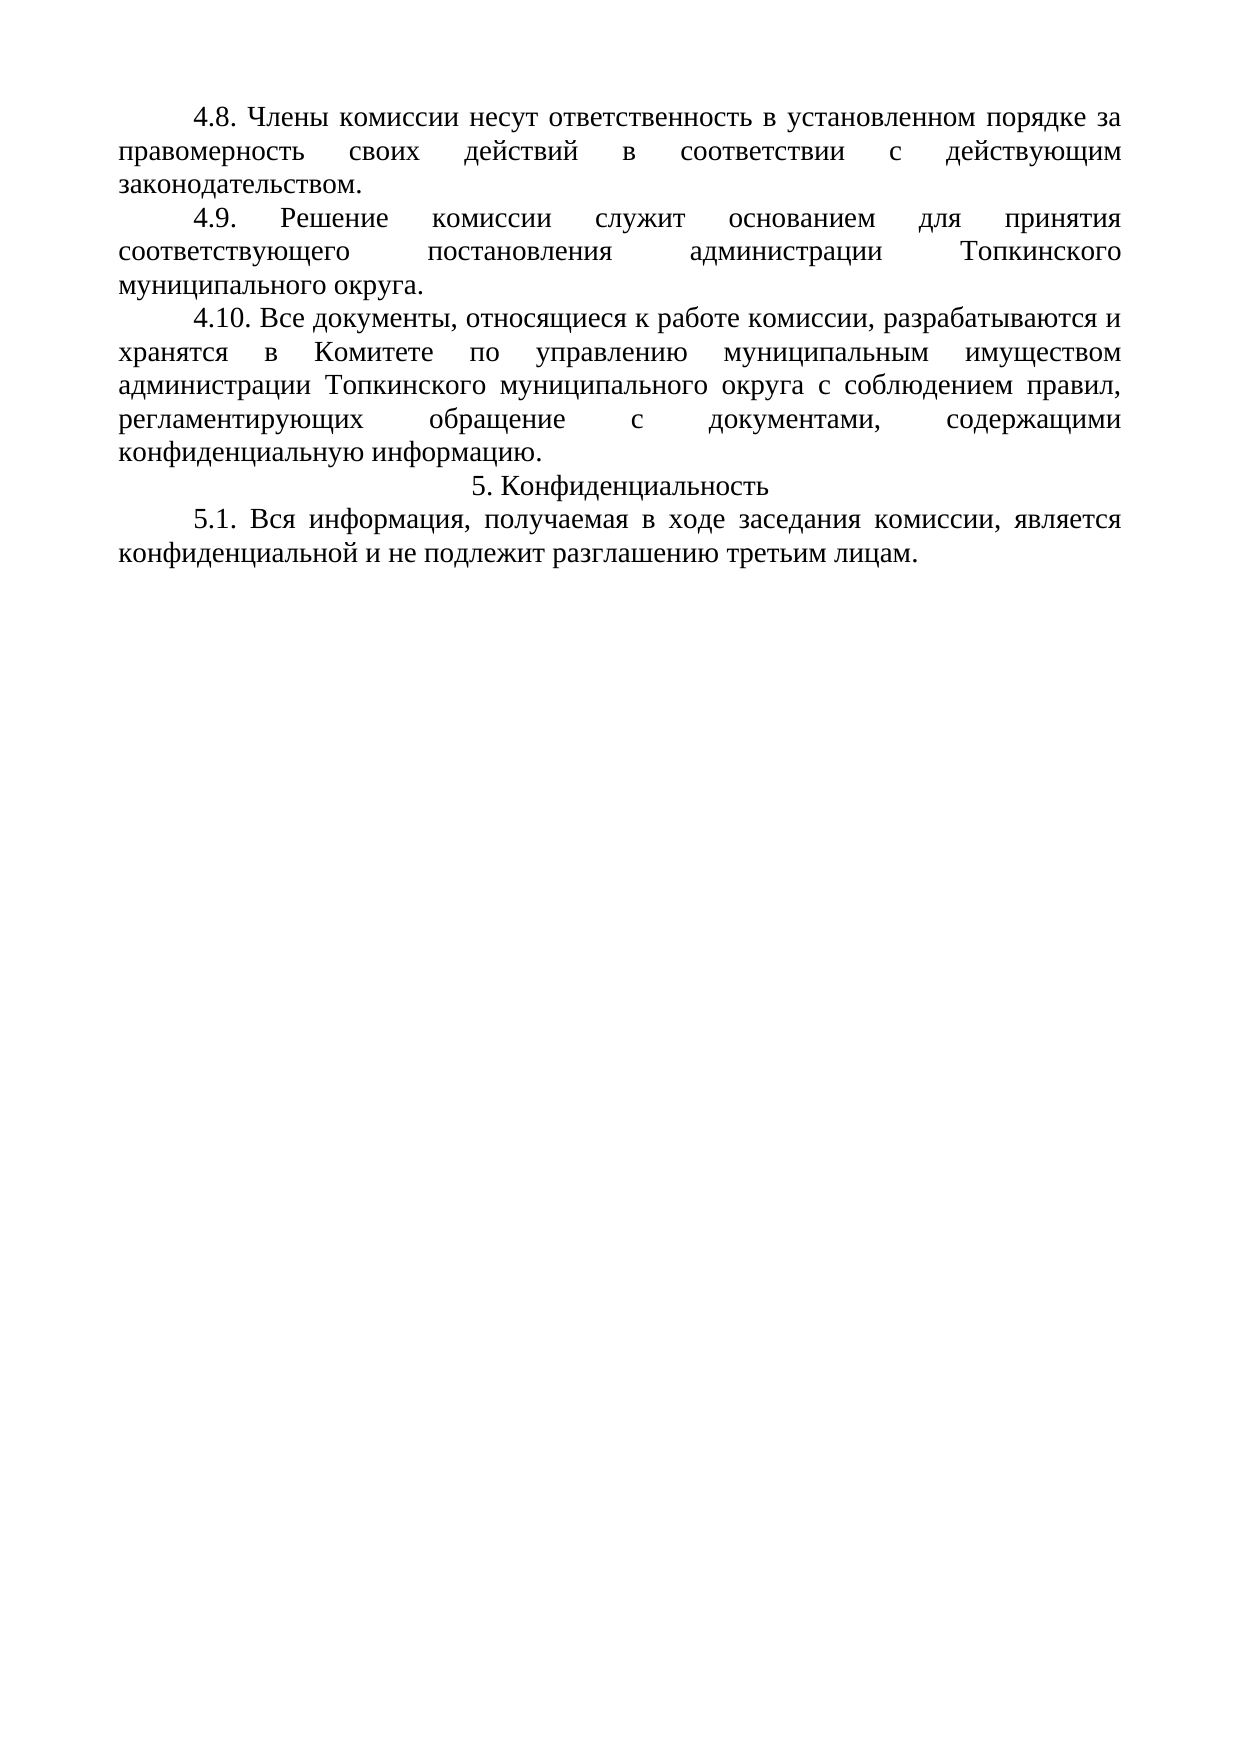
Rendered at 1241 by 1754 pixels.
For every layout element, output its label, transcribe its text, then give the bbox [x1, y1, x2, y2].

text 5. Конфиденциальность [118, 468, 1122, 502]
text 4.8. Члены комиссии несут ответственность в установленном порядке за правомерность своих действий в соответствии с действующим законодательством. [118, 99, 1122, 200]
text 4.9. Решение комиссии служит основанием для принятия соответствующего постановления администрации Топкинского муниципального округа. [118, 200, 1122, 300]
text 5.1. Вся информация, получаемая в ходе заседания комиссии, является конфиденциальной и не подлежит разглашению третьим лицам. [118, 502, 1122, 569]
text 4.10. Все документы, относящиеся к работе комиссии, разрабатываются и хранятся в Комитете по управлению муниципальным имуществом администрации Топкинского муниципального округа с соблюдением правил, регламентирующих обращение с документами, содержащими конфиденциальную информацию. [118, 300, 1122, 468]
